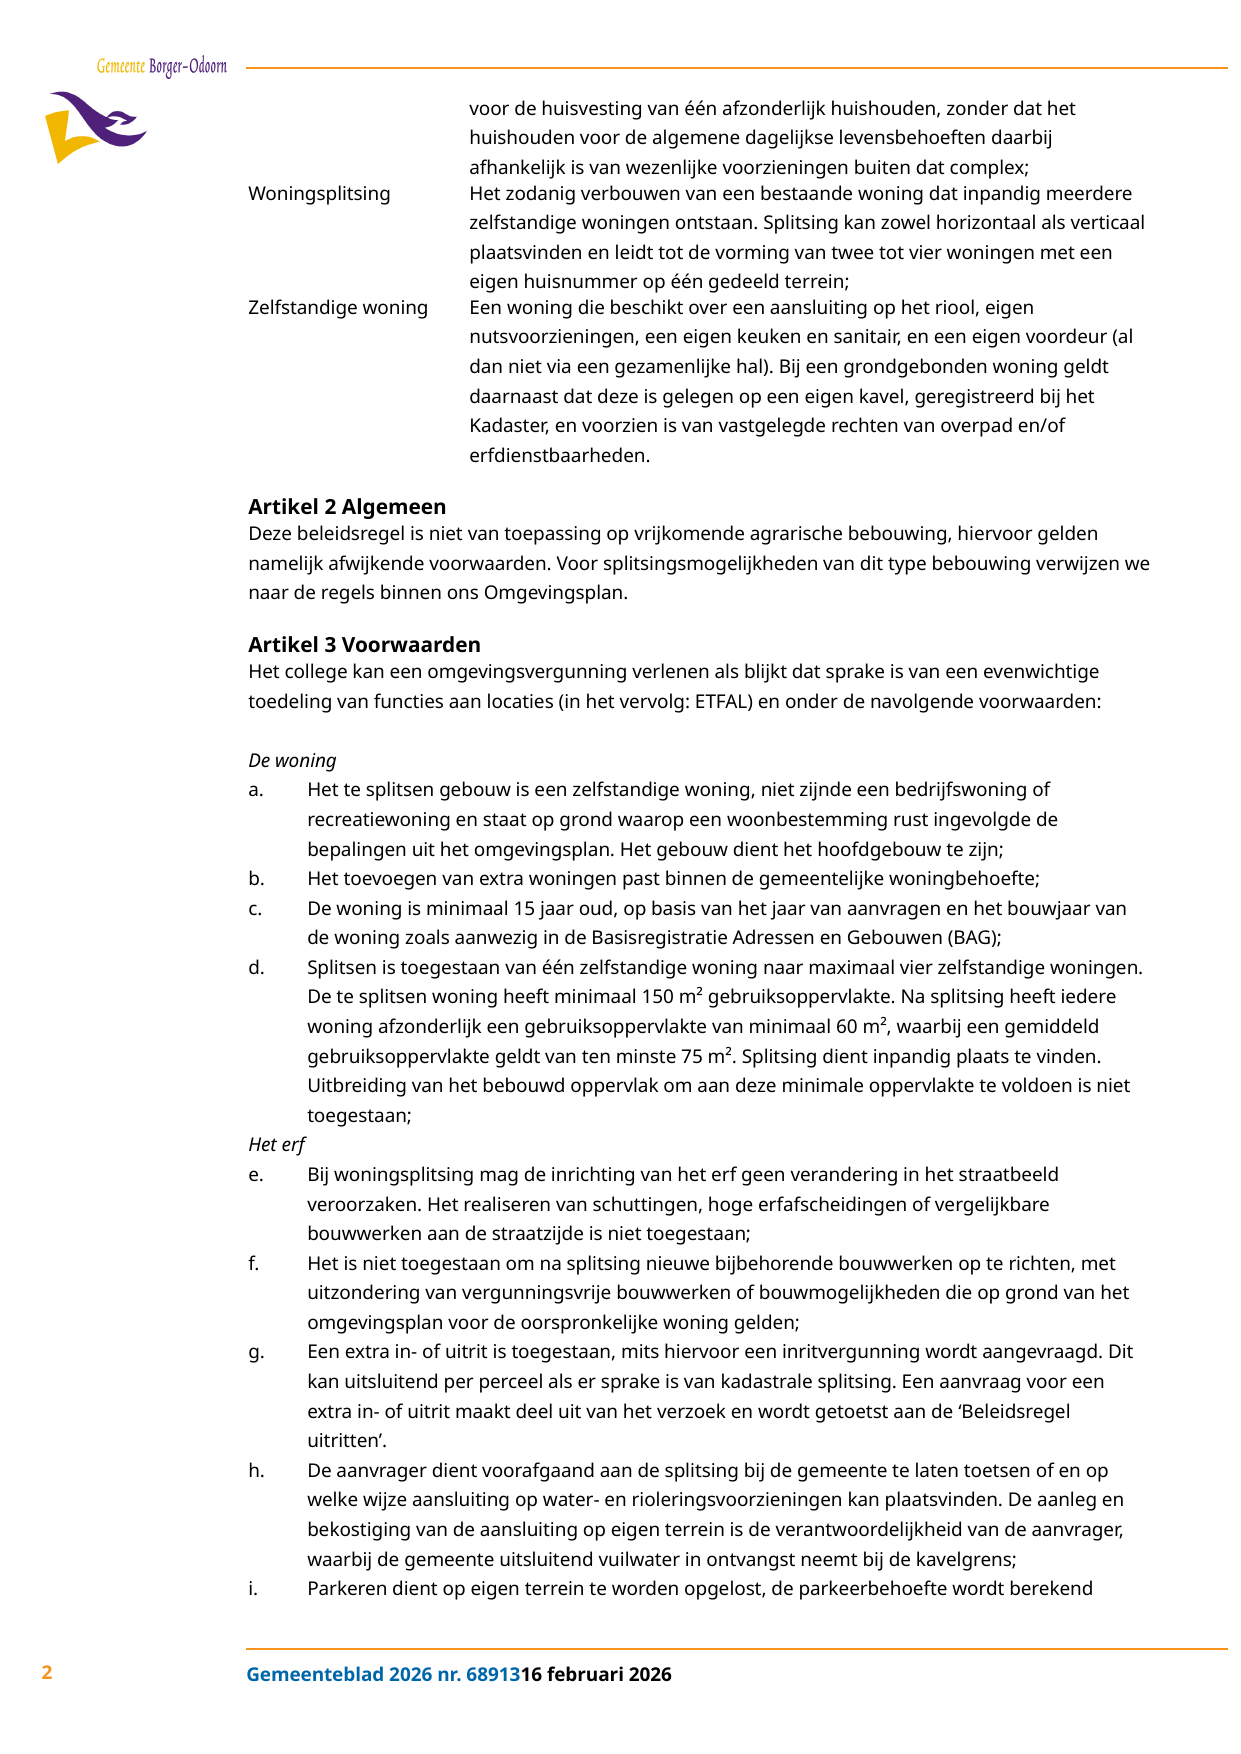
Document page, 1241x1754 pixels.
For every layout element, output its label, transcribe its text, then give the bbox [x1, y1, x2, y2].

table_cell voor de huisvesting van één afzonderlijk huishouden, zonder dat het huishouden voor de algemene dagelijkse levensbehoeften daarbij afhankelijk is van wezenlijke voorzieningen buiten dat complex; [469, 95, 1152, 180]
list De woning is minimaal 15 jaar oud, op basis van het jaar van aanvragen en het bouwjaar van de woning zoals aanwezig in de Basisregistratie Adressen en Gebouwen (BAG); [248, 895, 1152, 950]
table_cell Zelfstandige woning [248, 294, 469, 468]
table_cell Een woning die beschikt over een aansluiting op het riool, eigen nutsvoorzieningen, een eigen keuken en sanitair, en een eigen voordeur (al dan niet via een gezamenlijke hal). Bij een grondgebonden woning geldt daarnaast dat deze is gelegen op een eigen kavel, geregistreerd bij het Kadaster, en voorzien is van vastgelegde rechten van overpad en/of erfdienstbaarheden. [469, 294, 1152, 468]
table_cell Woningsplitsing [248, 180, 469, 294]
list De aanvrager dient voorafgaand aan de splitsing bij de gemeente te laten toetsen of en op welke wijze aansluiting op water- en rioleringsvoorzieningen kan plaatsvinden. De aanleg en bekostiging van de aansluiting op eigen terrein is de verantwoordelijkheid van de aanvrager, waarbij de gemeente uitsluitend vuilwater in ontvangst neemt bij de kavelgrens; [248, 1457, 1152, 1572]
list Het toevoegen van extra woningen past binnen de gemeentelijke woningbehoefte; [248, 865, 1152, 891]
text Het college kan een omgevingsvergunning verlenen als blijkt dat sprake is van een evenwichtige toedeling van functies aan locaties (in het vervolg: ETFAL) en onder de navolgende voorwaarden: [248, 658, 1152, 714]
table_cell Het zodanig verbouwen van een bestaande woning dat inpandig meerdere zelfstandige woningen ontstaan. Splitsing kan zowel horizontaal als verticaal plaatsvinden en leidt tot de vorming van twee tot vier woningen met een eigen huisnummer op één gedeeld terrein; [469, 180, 1152, 294]
list Parkeren dient op eigen terrein te worden opgelost, de parkeerbehoefte wordt berekend [248, 1575, 1152, 1601]
table_cell [248, 95, 469, 180]
list Het is niet toegestaan om na splitsing nieuwe bijbehorende bouwwerken op te richten, met uitzondering van vergunningsvrije bouwwerken of bouwmogelijkheden die op grond van het omgevingsplan voor de oorspronkelijke woning gelden; [248, 1250, 1152, 1335]
text Het erf [248, 1132, 1152, 1157]
text Deze beleidsregel is niet van toepassing op vrijkomende agrarische bebouwing, hiervoor gelden namelijk afwijkende voorwaarden. Voor splitsingsmogelijkheden van dit type bebouwing verwijzen we naar de regels binnen ons Omgevingsplan. [248, 520, 1152, 605]
text Artikel 3 Voorwaarden [248, 630, 1152, 658]
text De woning [248, 747, 1152, 773]
list Splitsen is toegestaan van één zelfstandige woning naar maximaal vier zelfstandige woningen. De te splitsen woning heeft minimaal 150 m² gebruiksoppervlakte. Na splitsing heeft iedere woning afzonderlijk een gebruiksoppervlakte van minimaal 60 m², waarbij een gemiddeld gebruiksoppervlakte geldt van ten minste 75 m². Splitsing dient inpandig plaats te vinden. Uitbreiding van het bebouwd oppervlak om aan deze minimale oppervlakte te voldoen is niet toegestaan; [248, 954, 1152, 1128]
text Artikel 2 Algemeen [248, 492, 1152, 520]
list Bij woningsplitsing mag de inrichting van het erf geen verandering in het straatbeeld veroorzaken. Het realiseren van schuttingen, hoge erfafscheidingen of vergelijkbare bouwwerken aan de straatzijde is niet toegestaan; [248, 1161, 1152, 1246]
picture [41, 47, 231, 172]
list Een extra in- of uitrit is toegestaan, mits hiervoor een inritvergunning wordt aangevraagd. Dit kan uitsluitend per perceel als er sprake is van kadastrale splitsing. Een aanvraag voor een extra in- of uitrit maakt deel uit van het verzoek en wordt getoetst aan de ‘Beleidsregel uitritten’. [248, 1339, 1152, 1453]
list Het te splitsen gebouw is een zelfstandige woning, niet zijnde een bedrijfswoning of recreatiewoning en staat op grond waarop een woonbestemming rust ingevolgde de bepalingen uit het omgevingsplan. Het gebouw dient het hoofdgebouw te zijn; [248, 777, 1152, 862]
